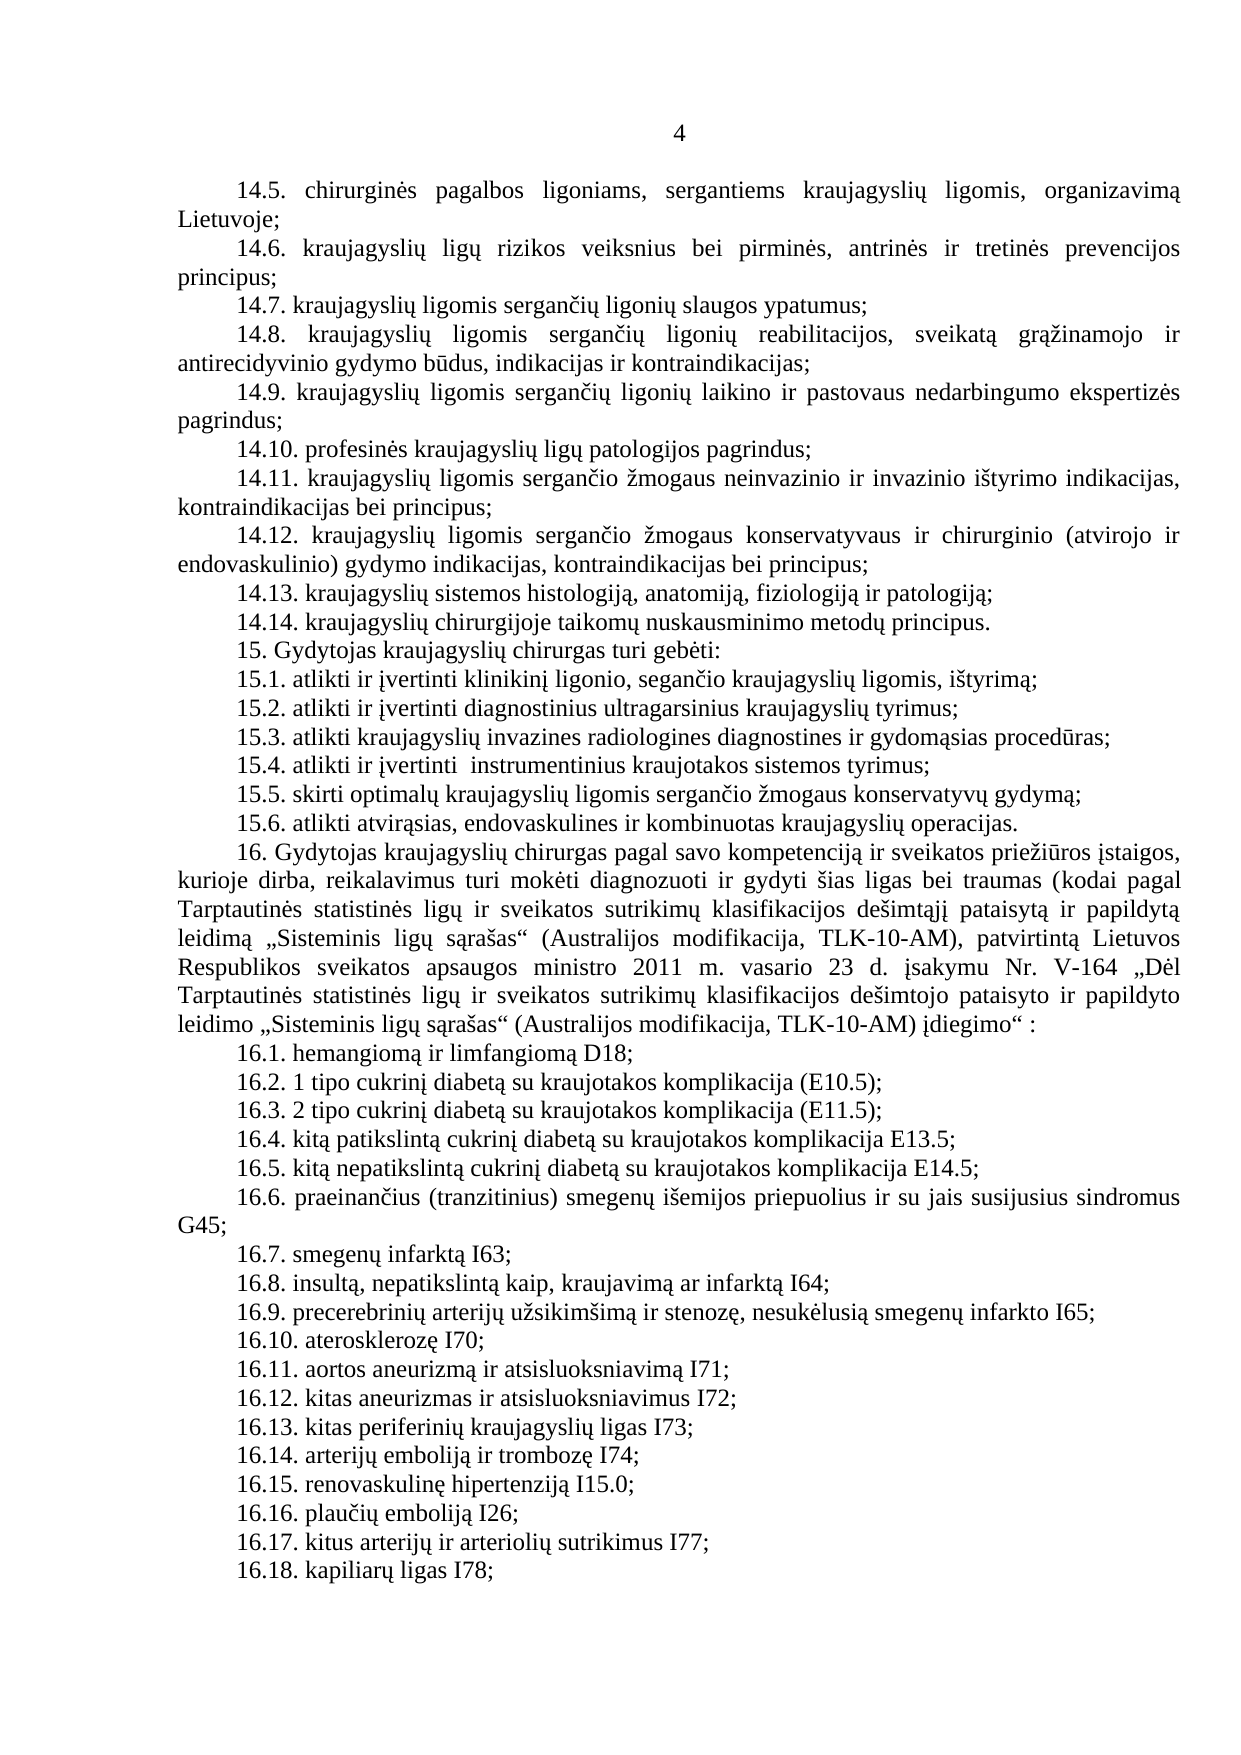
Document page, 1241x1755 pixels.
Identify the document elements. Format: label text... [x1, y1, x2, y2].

text 15.3. atlikti kraujagyslių invazines radiologines diagnostines ir gydomąsias procedūras; [177, 722, 1181, 751]
text 16.5. kitą nepatikslintą cukrinį diabetą su kraujotakos komplikacija E14.5; [177, 1153, 1181, 1182]
text 14.7. kraujagyslių ligomis sergančių ligonių slaugos ypatumus; [177, 291, 1181, 319]
text 14.9. kraujagyslių ligomis sergančių ligonių laikino ir pastovaus nedarbingumo ekspertizės pagrindus; [177, 377, 1181, 434]
text 16. Gydytojas kraujagyslių chirurgas pagal savo kompetenciją ir sveikatos priežiūros įstaigos, kurioje dirba, reikalavimus turi mokėti diagnozuoti ir gydyti šias ligas bei traumas (kodai pagal Tarptautinės statistinės ligų ir sveikatos sutrikimų klasifikacijos dešimtąjį pataisytą ir papildytą leidimą „Sisteminis ligų sąrašas“ (Australijos modifikacija, TLK-10-AM), patvirtintą Lietuvos Respublikos sveikatos apsaugos ministro 2011 m. vasario 23 d. įsakymu Nr. V-164 „Dėl Tarptautinės statistinės ligų ir sveikatos sutrikimų klasifikacijos dešimtojo pataisyto ir papildyto leidimo „Sisteminis ligų sąrašas“ (Australijos modifikacija, TLK-10-AM) įdiegimo“ : [177, 837, 1181, 1038]
text 14.12. kraujagyslių ligomis sergančio žmogaus konservatyvaus ir chirurginio (atvirojo ir endovaskulinio) gydymo indikacijas, kontraindikacijas bei principus; [177, 521, 1181, 578]
text 15.6. atlikti atvirąsias, endovaskulines ir kombinuotas kraujagyslių operacijas. [177, 808, 1181, 837]
text 14.10. profesinės kraujagyslių ligų patologijos pagrindus; [177, 434, 1181, 463]
text 15.2. atlikti ir įvertinti diagnostinius ultragarsinius kraujagyslių tyrimus; [177, 693, 1181, 722]
text 14.14. kraujagyslių chirurgijoje taikomų nuskausminimo metodų principus. [177, 607, 1181, 636]
text 16.2. 1 tipo cukrinį diabetą su kraujotakos komplikacija (E10.5); [177, 1067, 1181, 1096]
text 16.3. 2 tipo cukrinį diabetą su kraujotakos komplikacija (E11.5); [177, 1096, 1181, 1124]
text 16.18. kapiliarų ligas I78; [177, 1556, 1181, 1584]
text 16.14. arterijų emboliją ir trombozę I74; [177, 1441, 1181, 1469]
text 15.1. atlikti ir įvertinti klinikinį ligonio, segančio kraujagyslių ligomis, ištyrimą; [177, 664, 1181, 693]
text 16.9. precerebrinių arterijų užsikimšimą ir stenozę, nesukėlusią smegenų infarkto I65; [177, 1297, 1181, 1326]
text 14.5. chirurginės pagalbos ligoniams, sergantiems kraujagyslių ligomis, organizavimą Lietuvoje; [177, 176, 1181, 233]
text 16.4. kitą patikslintą cukrinį diabetą su kraujotakos komplikacija E13.5; [177, 1124, 1181, 1153]
text 16.7. smegenų infarktą I63; [177, 1239, 1181, 1268]
text 14.6. kraujagyslių ligų rizikos veiksnius bei pirminės, antrinės ir tretinės prevencijos principus; [177, 233, 1181, 291]
text 16.6. praeinančius (tranzitinius) smegenų išemijos priepuolius ir su jais susijusius sindromus G45; [177, 1182, 1181, 1239]
text 16.1. hemangiomą ir limfangiomą D18; [177, 1038, 1181, 1067]
text 14.13. kraujagyslių sistemos histologiją, anatomiją, fiziologiją ir patologiją; [177, 578, 1181, 607]
text 15.4. atlikti ir įvertinti instrumentinius kraujotakos sistemos tyrimus; [177, 751, 1181, 779]
text 16.15. renovaskulinę hipertenziją I15.0; [177, 1469, 1181, 1498]
text 16.11. aortos aneurizmą ir atsisluoksniavimą I71; [177, 1354, 1181, 1383]
text 16.12. kitas aneurizmas ir atsisluoksniavimus I72; [177, 1383, 1181, 1412]
text 16.10. aterosklerozę I70; [177, 1326, 1181, 1354]
text 14.8. kraujagyslių ligomis sergančių ligonių reabilitacijos, sveikatą grąžinamojo ir antirecidyvinio gydymo būdus, indikacijas ir kontraindikacijas; [177, 319, 1181, 377]
text 16.17. kitus arterijų ir arteriolių sutrikimus I77; [177, 1527, 1181, 1556]
text 16.16. plaučių emboliją I26; [177, 1498, 1181, 1527]
text 16.8. insultą, nepatikslintą kaip, kraujavimą ar infarktą I64; [177, 1268, 1181, 1297]
text 15. Gydytojas kraujagyslių chirurgas turi gebėti: [177, 636, 1181, 664]
text 14.11. kraujagyslių ligomis sergančio žmogaus neinvazinio ir invazinio ištyrimo indikacijas, kontraindikacijas bei principus; [177, 463, 1181, 521]
text 15.5. skirti optimalų kraujagyslių ligomis sergančio žmogaus konservatyvų gydymą; [177, 779, 1181, 808]
text 16.13. kitas periferinių kraujagyslių ligas I73; [177, 1412, 1181, 1441]
